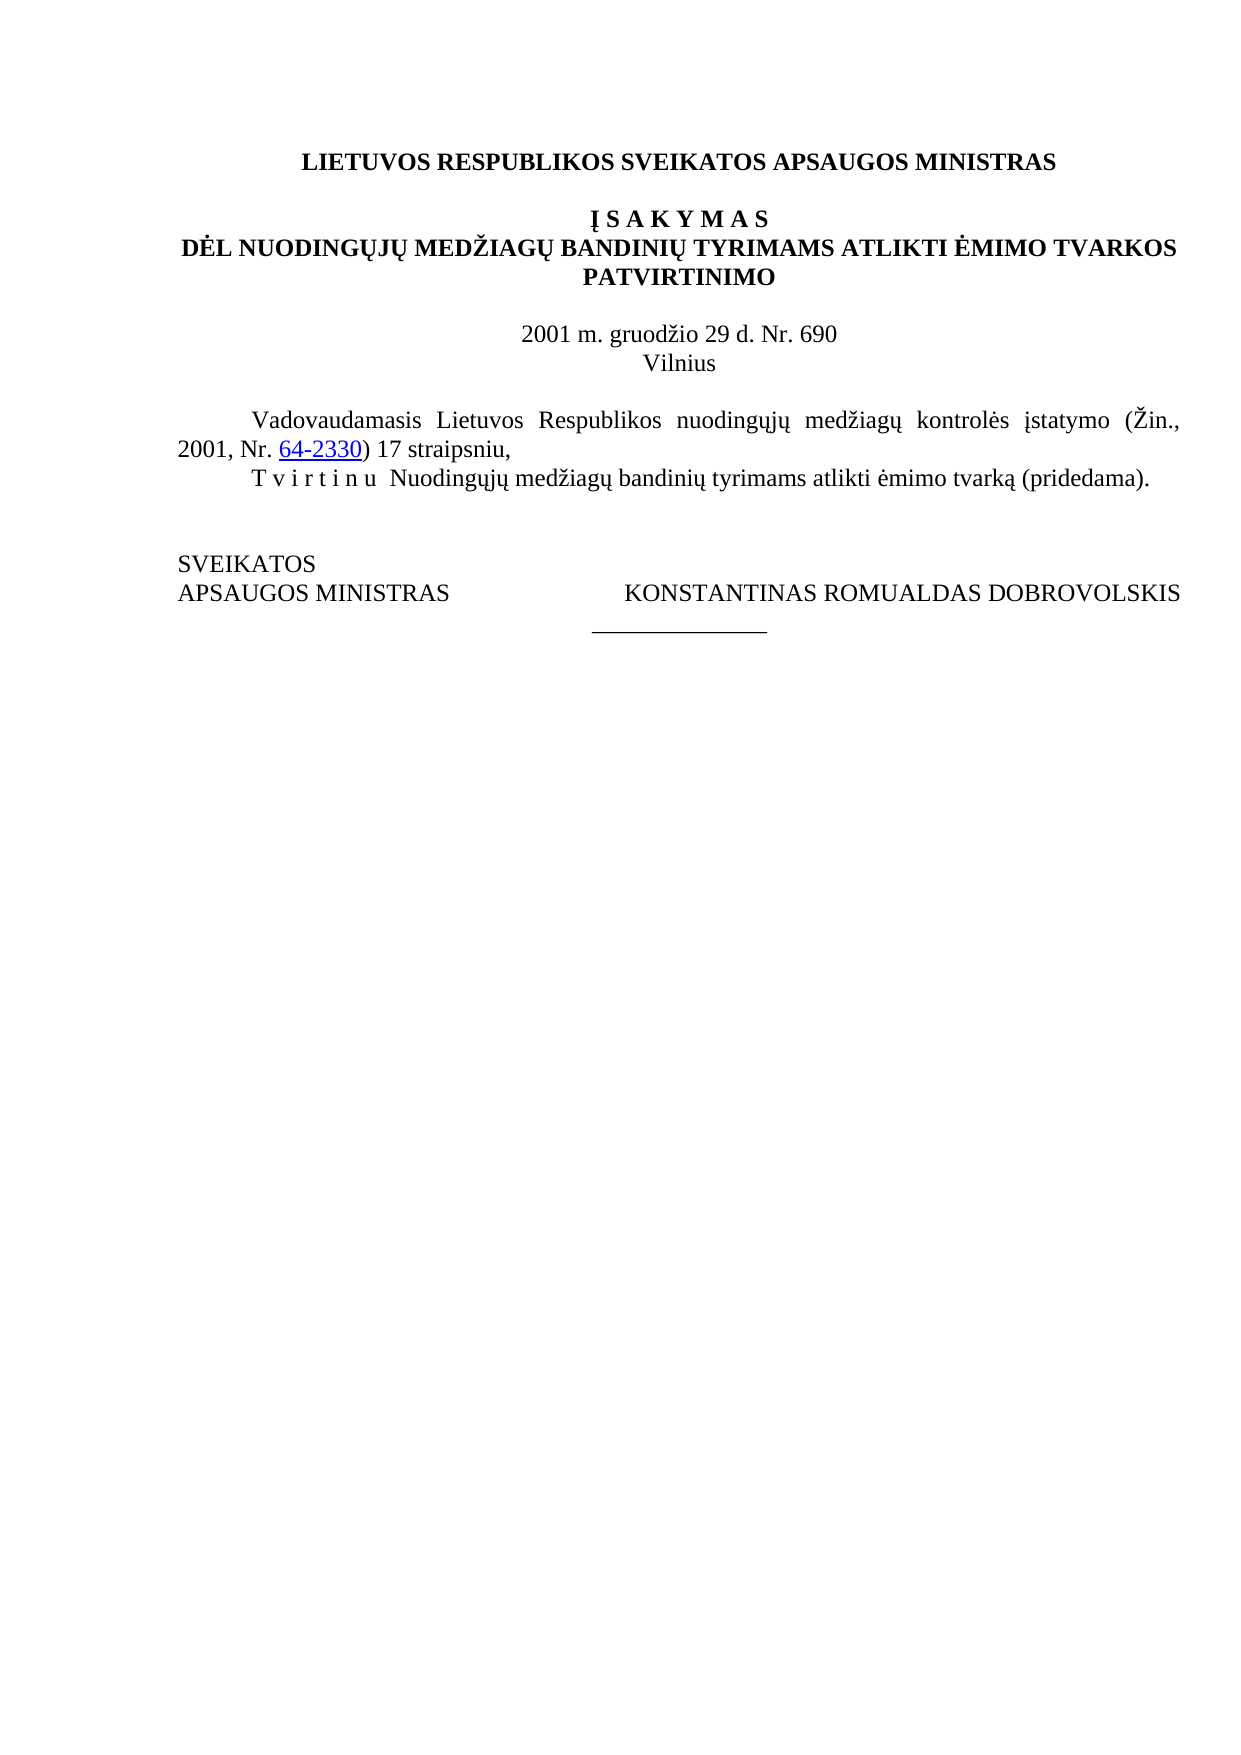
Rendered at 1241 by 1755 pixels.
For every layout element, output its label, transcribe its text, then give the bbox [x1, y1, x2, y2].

text ______________ [177, 607, 1181, 636]
text LIETUVOS RESPUBLIKOS SVEIKATOS APSAUGOS MINISTRAS [177, 147, 1181, 176]
text Vilnius [177, 348, 1181, 377]
text DĖL NUODINGŲJŲ MEDŽIAGŲ BANDINIŲ TYRIMAMS ATLIKTI ĖMIMO TVARKOS PATVIRTINIMO [177, 233, 1181, 291]
text Tvirtinu Nuodingųjų medžiagų bandinių tyrimams atlikti ėmimo tvarką (pridedama). [177, 463, 1181, 492]
text Į S A K Y M A S [177, 204, 1181, 233]
text SVEIKATOS [177, 549, 1181, 578]
text Vadovaudamasis Lietuvos Respublikos nuodingųjų medžiagų kontrolės įstatymo (Žin., 2001, Nr. 64-2330) 17 straipsniu, [177, 406, 1181, 463]
text APSAUGOS MINISTRAS KONSTANTINAS ROMUALDAS DOBROVOLSKIS [177, 578, 1181, 607]
text 2001 m. gruodžio 29 d. Nr. 690 [177, 319, 1181, 348]
